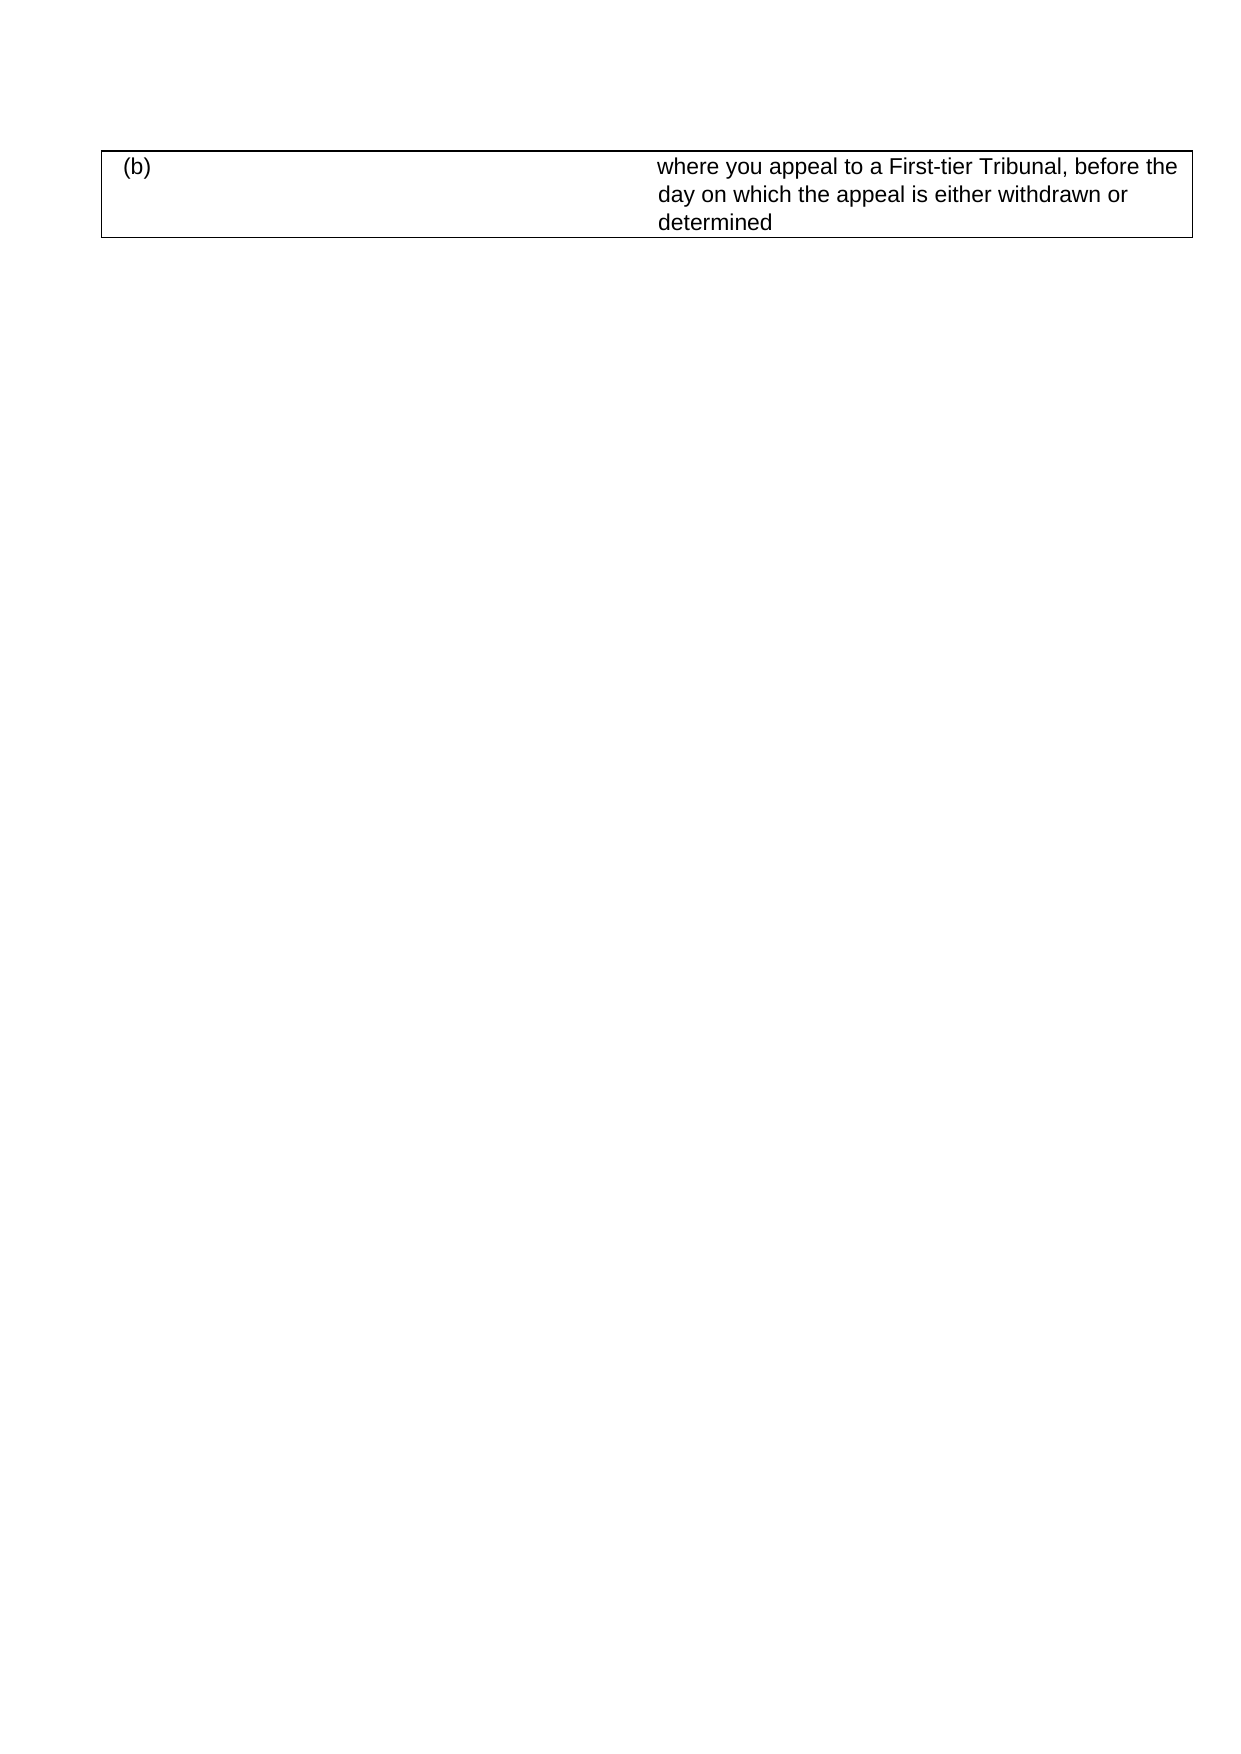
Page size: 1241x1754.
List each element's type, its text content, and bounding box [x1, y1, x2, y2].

table_cell (b) [102, 152, 647, 237]
table_cell where you appeal to a First-tier Tribunal, before the day on which the appeal is either withdrawn or determined [647, 152, 1192, 237]
